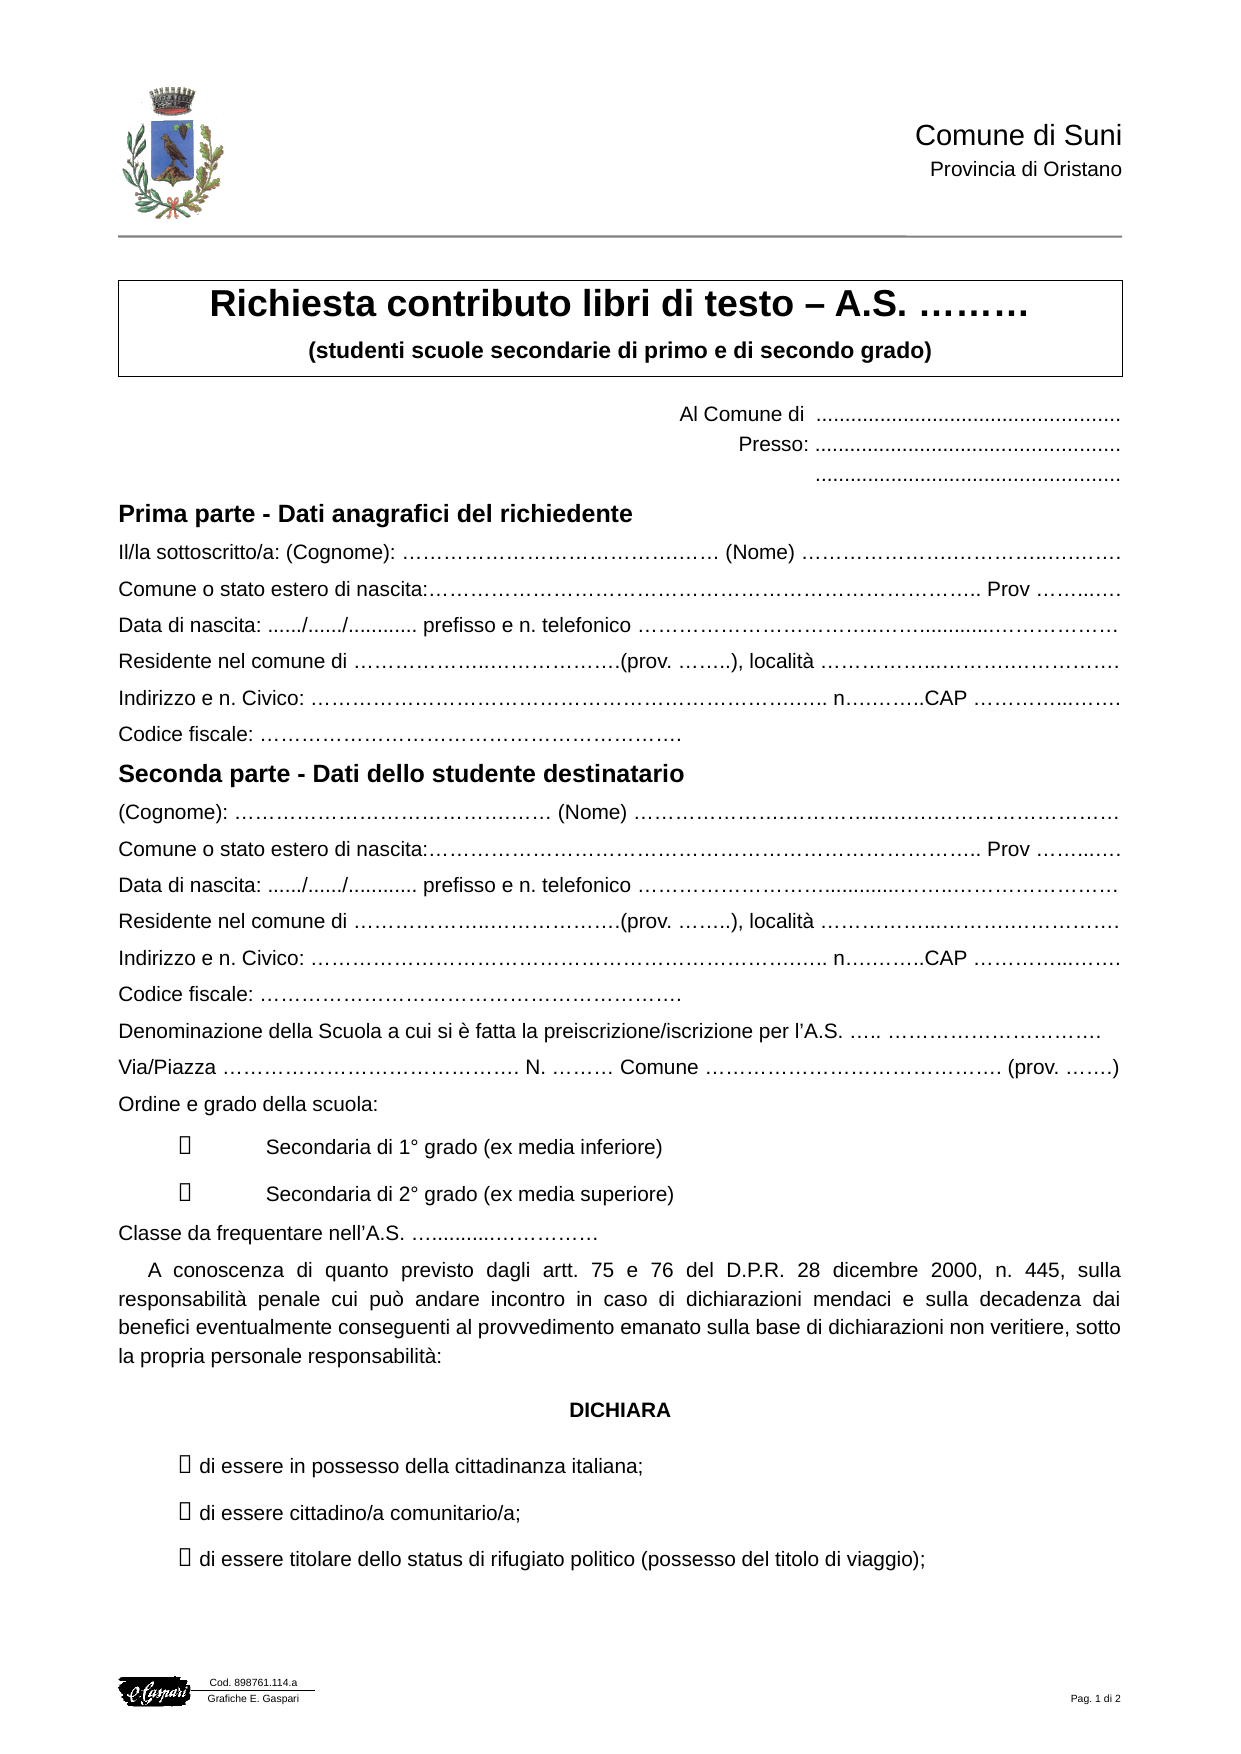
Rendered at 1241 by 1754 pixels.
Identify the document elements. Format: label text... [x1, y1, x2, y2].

text Comune di Suni [224, 118, 1122, 152]
text Il/la sottoscritto/a: (Cognome): ………………………………….…… (Nome) ………………….…………..….……. [118, 540, 1122, 564]
text Al Comune di [679, 402, 1122, 426]
text Ordine e grado della scuola: [118, 1092, 1122, 1116]
text Codice fiscale: ……………………………………………………. [118, 982, 1122, 1006]
text Presso: [738, 432, 1122, 456]
text Denominazione della Scuola a cui si è fatta la preiscrizione/iscrizione per l’A.S. ….. …………………………. [118, 1019, 1122, 1043]
picture [122, 87, 224, 219]
text  di essere titolare dello status di rifugiato politico (possesso del titolo di viaggio); [177, 1540, 1122, 1574]
text Provincia di Oristano [224, 157, 1122, 181]
text  di essere in possesso della cittadinanza italiana; [177, 1447, 1122, 1481]
text Codice fiscale: ……………………………………………………. [118, 722, 1122, 746]
text  Secondaria di 2° grado (ex media superiore) [177, 1174, 1122, 1209]
text Via/Piazza ……………………………………. N. ……… Comune ……………………………………. (prov. …….) [118, 1055, 1122, 1079]
text  Secondaria di 1° grado (ex media inferiore) [177, 1128, 1122, 1162]
text (Cognome): ………………………………….…… (Nome) ………………….…………..….….……………………… [118, 800, 1122, 824]
text Data di nascita: ....../....../............ prefisso e n. telefonico ……………………………..…….............……………… [118, 613, 1122, 637]
text Residente nel comune di ………………..……………….(prov. ……..), località ……………...……….……………. [118, 909, 1122, 933]
text Residente nel comune di ………………..……………….(prov. ……..), località ……………...……….……………. [118, 649, 1122, 673]
table_header Richiesta contributo libri di testo – A.S. ……… (studenti scuole secondarie di primo e di secondo grado) [119, 281, 1122, 376]
text Classe da frequentare nell’A.S. …...........…………… [118, 1221, 1122, 1245]
text Data di nascita: ....../....../............ prefisso e n. telefonico ……………………….............……..…………………… [118, 873, 1122, 897]
text  di essere cittadino/a comunitario/a; [177, 1493, 1122, 1527]
picture [117, 1675, 191, 1707]
text Indirizzo e n. Civico: …………………………………………………………….….. n….……..CAP …………...……. [118, 686, 1122, 710]
text Seconda parte - Dati dello studente destinatario [118, 759, 1122, 787]
text Comune o stato estero di nascita:…………………………………………………………………….. Prov ……...…. [118, 836, 1122, 860]
text A conoscenza di quanto previsto dagli artt. 75 e 76 del D.P.R. 28 dicembre 2000, n. 445, sulla responsabilità penale cui può andare incontro in caso di dichiarazioni mendaci e sulla decadenza dai benefici eventualmente conseguenti al provvedimento emanato sulla base di dichiarazioni non veritiere, sotto la propria personale responsabilità: [118, 1258, 1122, 1368]
text Comune o stato estero di nascita:…………………………………………………………………….. Prov ……...…. [118, 576, 1122, 600]
text Prima parte - Dati anagrafici del richiedente [118, 499, 1122, 527]
text Indirizzo e n. Civico: …………………………………………………………….….. n….……..CAP …………...……. [118, 946, 1122, 970]
text DICHIARA [118, 1398, 1122, 1422]
